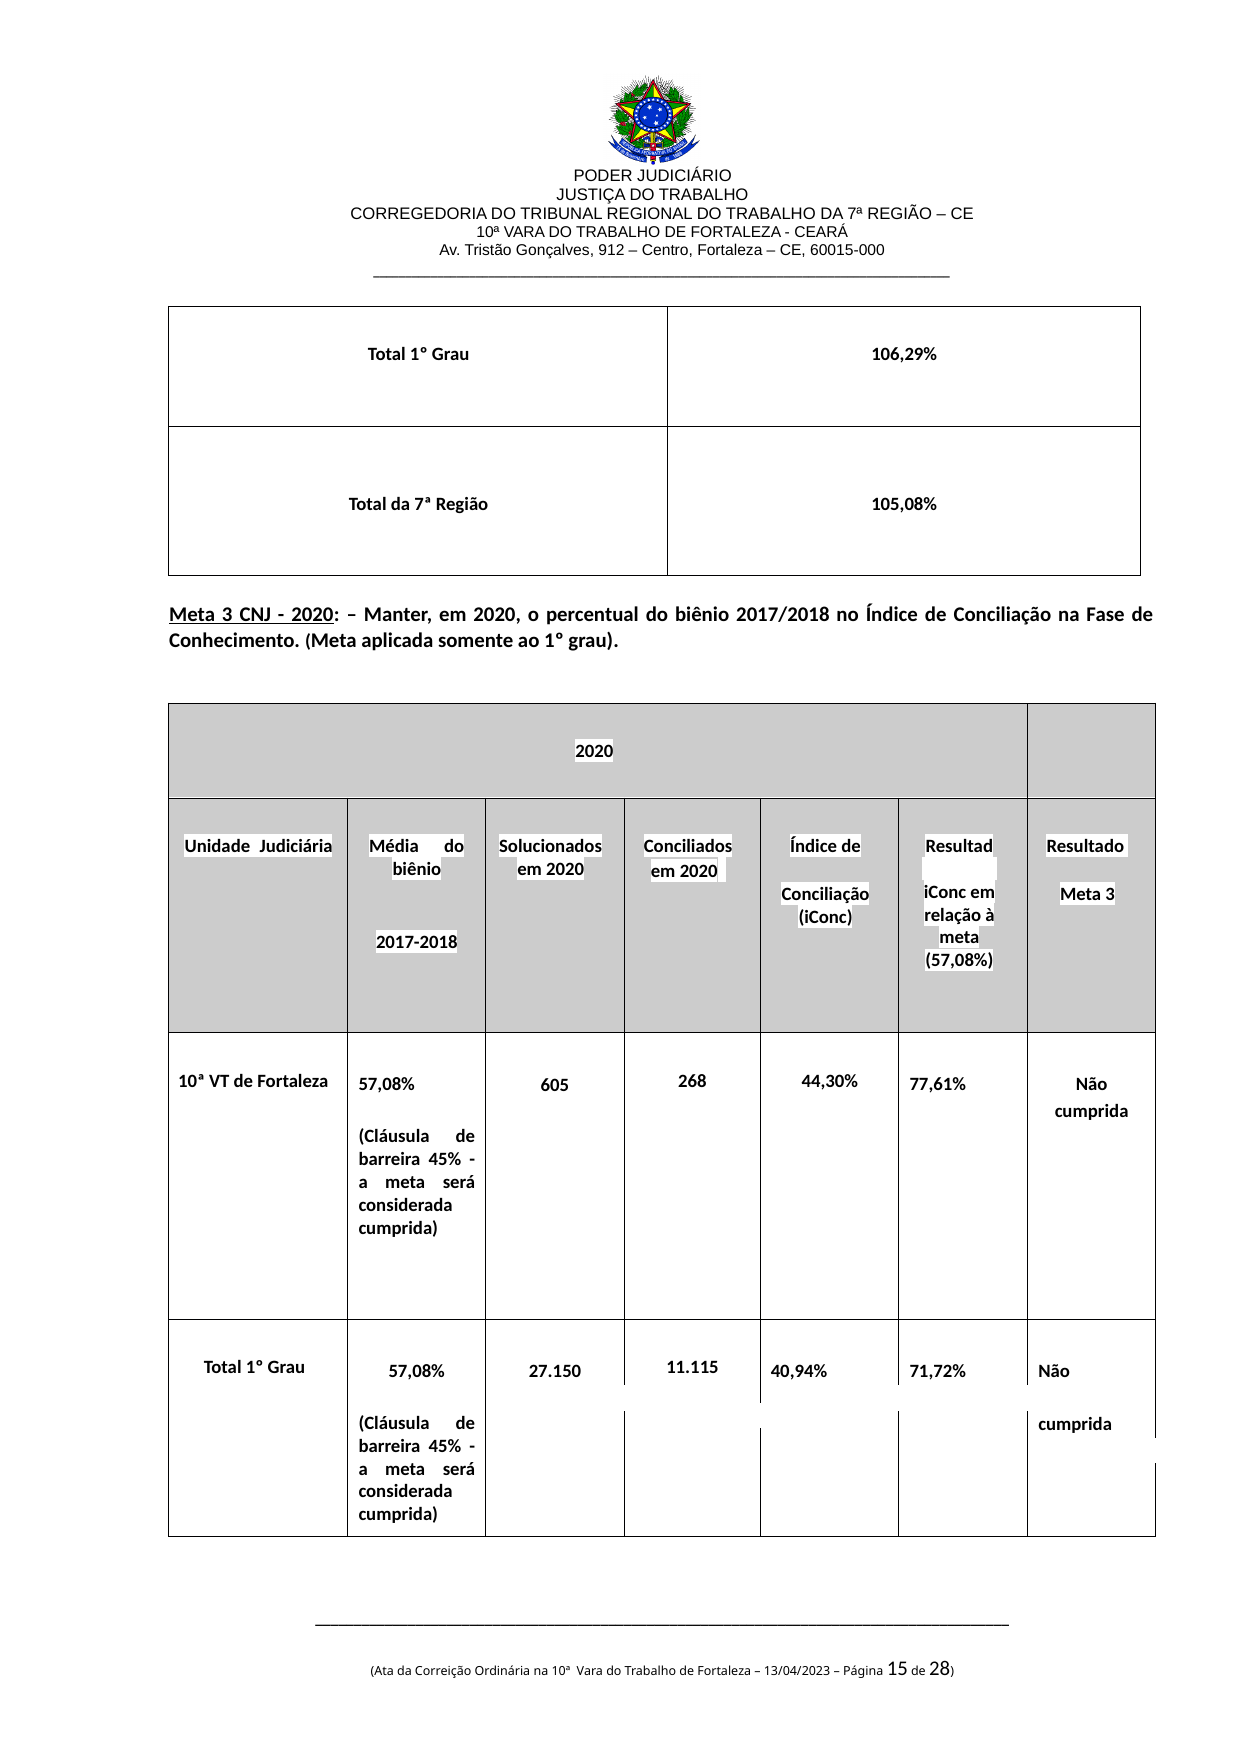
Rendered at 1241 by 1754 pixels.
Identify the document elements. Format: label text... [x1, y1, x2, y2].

table_cell Resultad iConc em relação à meta (57,08%) [899, 799, 1027, 1032]
table_cell Não cumprida [1028, 1033, 1155, 1319]
table_cell Resultado Meta 3 [1028, 799, 1155, 1032]
table_cell Unidade Judiciária [169, 799, 347, 1032]
table_cell 11.115 [625, 1320, 760, 1536]
picture [603, 73, 702, 166]
table_header 2020 [169, 704, 1027, 797]
table_cell 57,08% (Cláusula de barreira 45% - a meta será considerada cumprida) [348, 1320, 485, 1536]
table_cell Média do biênio 2017-2018 [348, 799, 485, 1032]
subtitle Meta 3 CNJ - 2020: – Manter, em 2020, o percentual do biênio 2017/2018 no Índice de Conciliação na Fase de Conhecimento. (Meta aplicada somente ao 1º grau). [169, 601, 1155, 652]
table_cell 71,72% [899, 1320, 1027, 1536]
table_cell Total 1º Grau [169, 307, 667, 426]
table_cell 27.150 [486, 1320, 624, 1536]
table_cell Conciliados em 2020 [625, 799, 760, 1032]
table_cell 605 [486, 1033, 624, 1319]
table_cell 268 [625, 1033, 760, 1319]
table_cell Não cumprida [1028, 1320, 1155, 1536]
table_cell 44,30% [761, 1033, 898, 1319]
table_cell Índice de Conciliação (iConc) [761, 799, 898, 1032]
table_cell 106,29% [668, 307, 1140, 426]
table_cell 57,08% (Cláusula de barreira 45% - a meta será considerada cumprida) [348, 1033, 485, 1319]
table_cell 77,61% [899, 1033, 1027, 1319]
table_cell 10ª VT de Fortaleza [169, 1033, 347, 1319]
table_cell Total da 7ª Região [169, 427, 667, 575]
table_cell 105,08% [668, 427, 1140, 575]
table_cell Total 1º Grau [169, 1320, 347, 1536]
table_cell 40,94% [761, 1320, 898, 1536]
table_header [1028, 704, 1155, 797]
table_cell Solucionados em 2020 [486, 799, 624, 1032]
